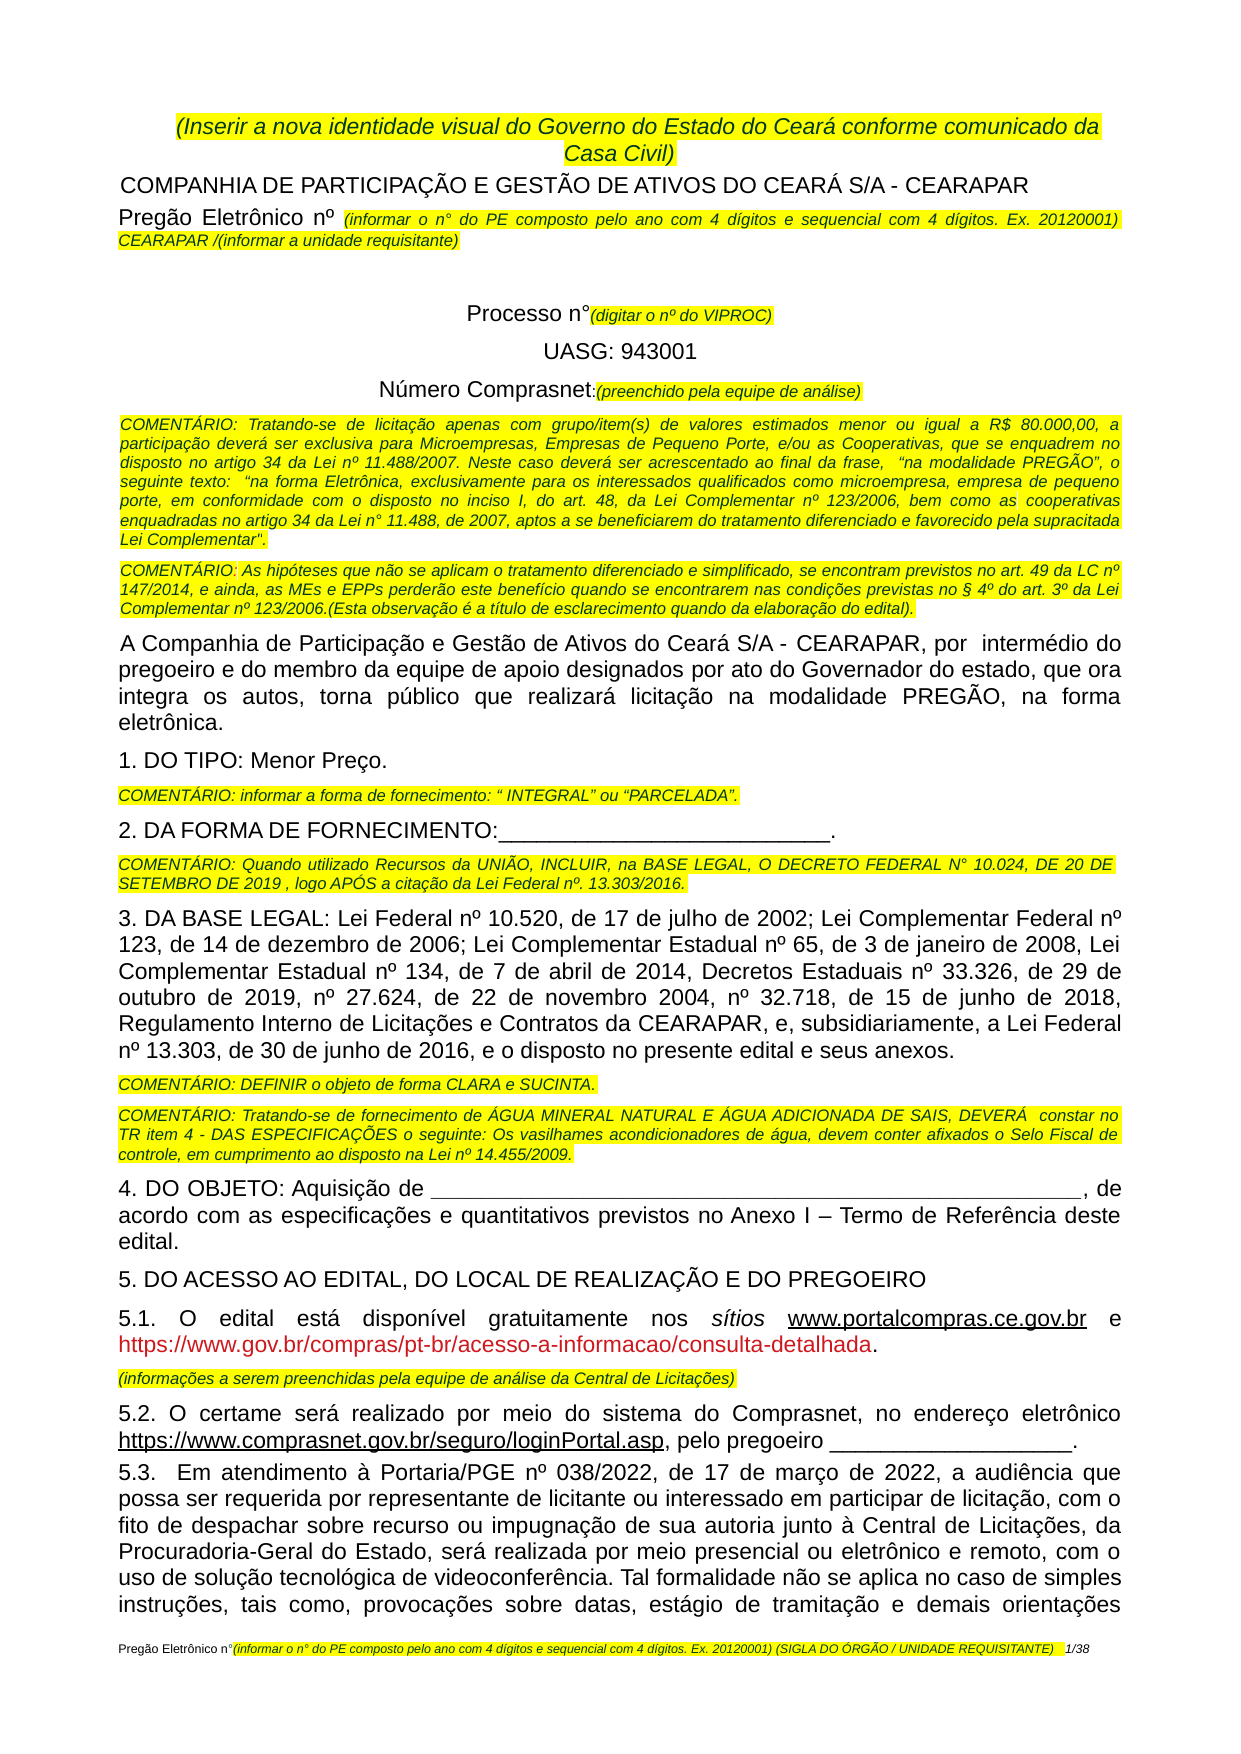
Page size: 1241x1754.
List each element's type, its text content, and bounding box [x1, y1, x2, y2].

text Número Comprasnet:(preenchido pela equipe de análise) [119, 376, 1122, 403]
text A Companhia de Participação e Gestão de Ativos do Ceará S/A - CEARAPAR, por intermédio do pregoeiro e do membro da equipe de apoio designados por ato do Governador do estado, que ora integra os autos, torna público que realizará licitação na modalidade PREGÃO, na forma eletrônica. [118, 630, 1122, 735]
text COMENTÁRIO: As hipóteses que não se aplicam o tratamento diferenciado e simplificado, se encontram previstos no art. 49 da LC nº 147/2014, e ainda, as MEs e EPPs perderão este benefício quando se encontrarem nas condições previstas no § 4º do art. 3º da Lei Complementar nº 123/2006.(Esta observação é a título de esclarecimento quando da elaboração do edital). [120, 561, 1122, 618]
text 5.3. Em atendimento à Portaria/PGE nº 038/2022, de 17 de março de 2022, a audiência que possa ser requerida por representante de licitante ou interessado em participar de licitação, com o fito de despachar sobre recurso ou impugnação de sua autoria junto à Central de Licitações, da Procuradoria-Geral do Estado, será realizada por meio presencial ou eletrônico e remoto, com o uso de solução tecnológica de videoconferência. Tal formalidade não se aplica no caso de simples instruções, tais como, provocações sobre datas, estágio de tramitação e demais orientações [118, 1459, 1122, 1617]
text COMENTÁRIO: informar a forma de fornecimento: “ INTEGRAL” ou “PARCELADA”. [118, 786, 1122, 805]
text 5.1. O edital está disponível gratuitamente nos sítios www.portalcompras.ce.gov.br e https://www.gov.br/compras/pt-br/acesso-a-informacao/consulta-detalhada. [118, 1304, 1122, 1357]
text 4. DO OBJETO: Aquisição de ___________________________________________________, de acordo com as especificações e quantitativos previstos no Anexo I – Termo de Referência deste edital. [118, 1175, 1122, 1254]
text 5.2. O certame será realizado por meio do sistema do Comprasnet, no endereço eletrônico https://www.comprasnet.gov.br/seguro/loginPortal.asp, pelo pregoeiro ___________________. [118, 1400, 1122, 1453]
text (informações a serem preenchidas pela equipe de análise da Central de Licitações) [118, 1369, 1122, 1388]
text COMENTÁRIO: Tratando-se de fornecimento de ÁGUA MINERAL NATURAL E ÁGUA ADICIONADA DE SAIS, DEVERÁ constar no TR item 4 - DAS ESPECIFICAÇÕES o seguinte: Os vasilhames acondicionadores de água, devem conter afixados o Selo Fiscal de controle, em cumprimento ao disposto na Lei nº 14.455/2009. [118, 1106, 1122, 1163]
text COMENTÁRIO: Tratando-se de licitação apenas com grupo/item(s) de valores estimados menor ou igual a R$ 80.000,00, a participação deverá ser exclusiva para Microempresas, Empresas de Pequeno Porte, e/ou as Cooperativas, que se enquadrem no disposto no artigo 34 da Lei nº 11.488/2007. Neste caso deverá ser acrescentado ao final da frase, “na modalidade PREGÃO”, o seguinte texto: “na forma Eletrônica, exclusivamente para os interessados qualificados como microempresa, empresa de pequeno porte, em conformidade com o disposto no inciso I, do art. 48, da Lei Complementar nº 123/2006, bem como as cooperativas enquadradas no artigo 34 da Lei n° 11.488, de 2007, aptos a se beneficiarem do tratamento diferenciado e favorecido pela supracitada Lei Complementar". [120, 414, 1122, 549]
text 5. DO ACESSO AO EDITAL, DO LOCAL DE REALIZAÇÃO E DO PREGOEIRO [118, 1266, 1122, 1293]
text 3. DA BASE LEGAL: Lei Federal nº 10.520, de 17 de julho de 2002; Lei Complementar Federal nº 123, de 14 de dezembro de 2006; Lei Complementar Estadual nº 65, de 3 de janeiro de 2008, Lei Complementar Estadual nº 134, de 7 de abril de 2014, Decretos Estaduais nº 33.326, de 29 de outubro de 2019, nº 27.624, de 22 de novembro 2004, nº 32.718, de 15 de junho de 2018, Regulamento Interno de Licitações e Contratos da CEARAPAR, e, subsidiariamente, a Lei Federal nº 13.303, de 30 de junho de 2016, e o disposto no presente edital e seus anexos. [118, 905, 1122, 1063]
text UASG: 943001 [118, 338, 1122, 364]
text Processo n°(digitar o nº do VIPROC) [118, 300, 1122, 326]
text 2. DA FORMA DE FORNECIMENTO:__________________________. [118, 817, 1122, 843]
text Pregão Eletrônico nº (informar o n° do PE composto pelo ano com 4 dígitos e sequencial com 4 dígitos. Ex. 20120001) CEARAPAR /(informar a unidade requisitante) [118, 204, 1122, 250]
text 1. DO TIPO: Menor Preço. [118, 747, 1122, 774]
text COMENTÁRIO: DEFINIR o objeto de forma CLARA e SUCINTA. [118, 1075, 1122, 1094]
text COMENTÁRIO: Quando utilizado Recursos da UNIÃO, INCLUIR, na BASE LEGAL, O DECRETO FEDERAL N° 10.024, DE 20 DE SETEMBRO DE 2019 , logo APÓS a citação da Lei Federal nº. 13.303/2016. [118, 855, 1116, 893]
